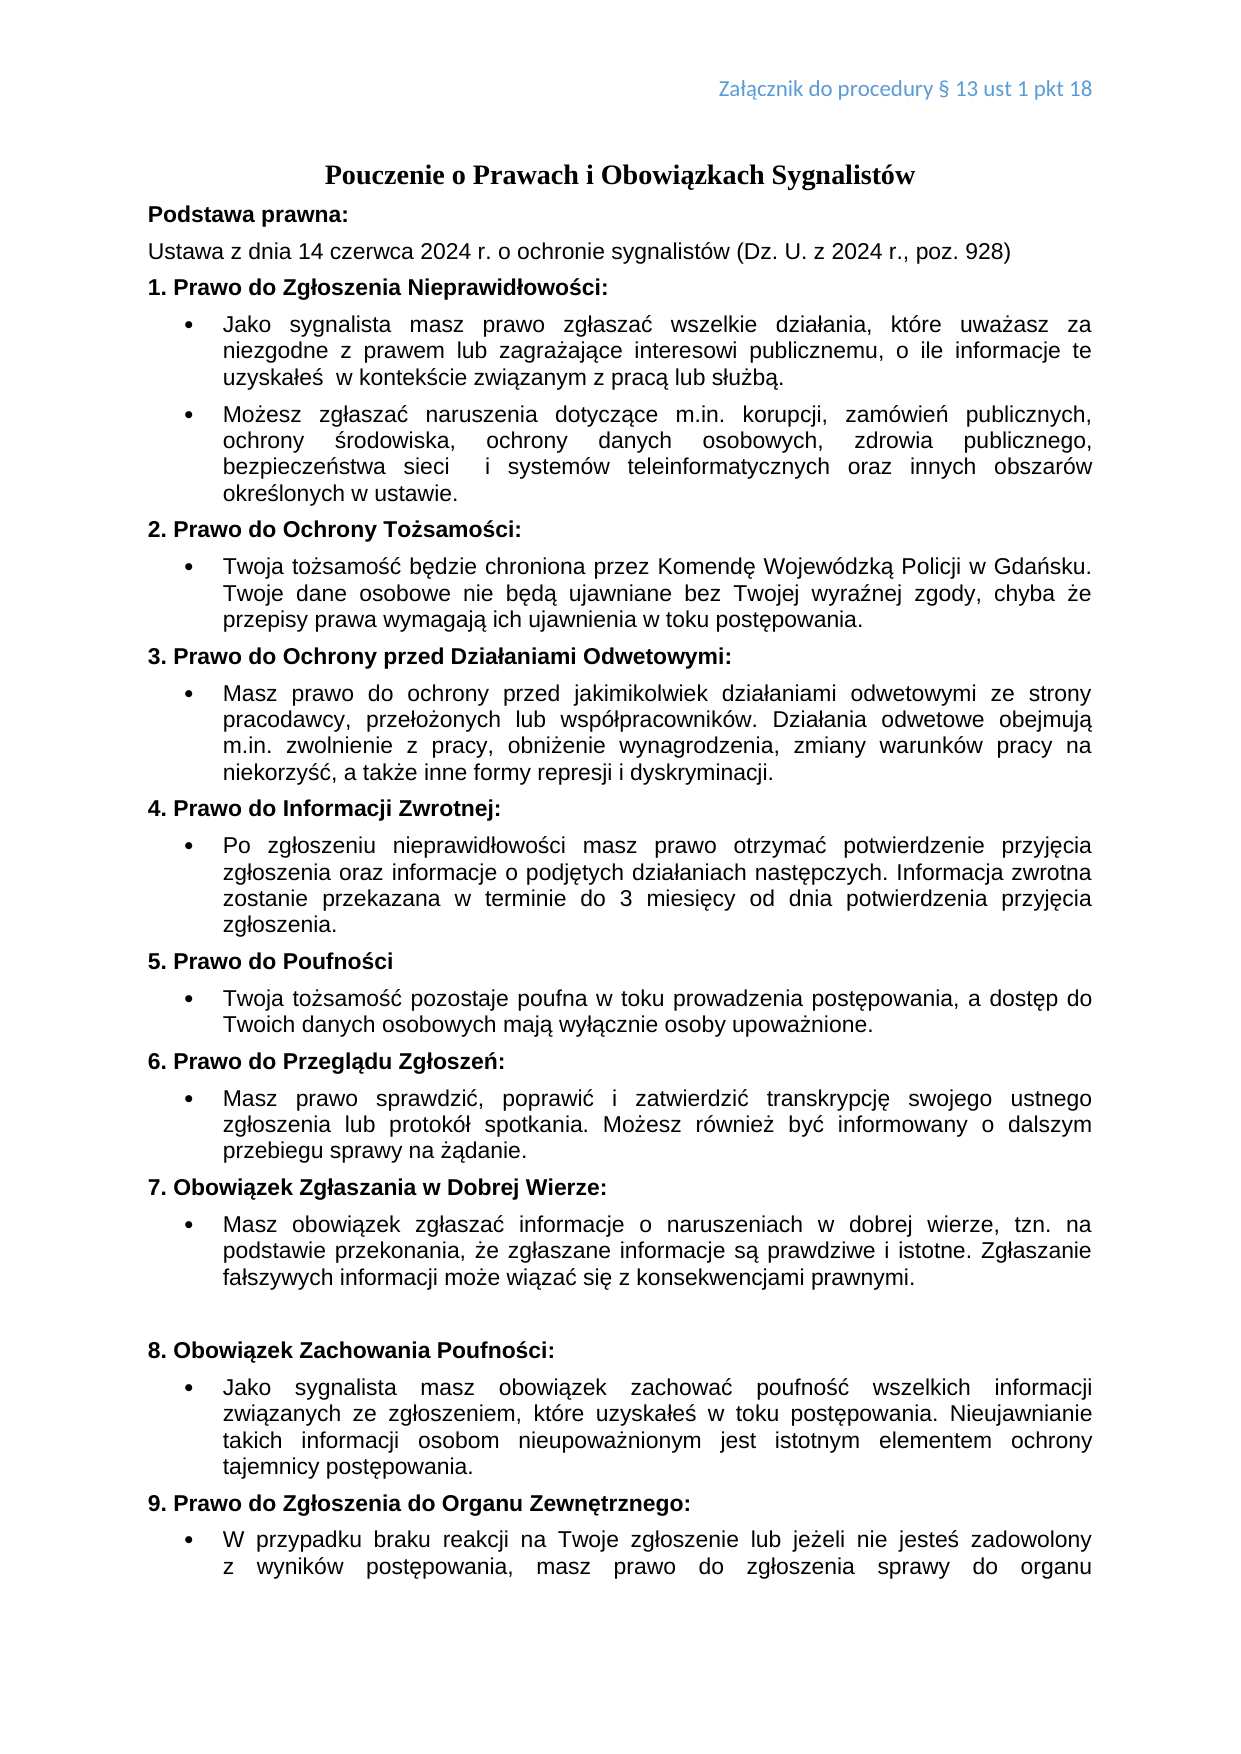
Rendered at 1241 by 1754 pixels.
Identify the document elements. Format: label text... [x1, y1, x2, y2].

text 9. Prawo do Zgłoszenia do Organu Zewnętrznego: [148, 1490, 1093, 1516]
text Podstawa prawna: [148, 201, 1093, 227]
list Po zgłoszeniu nieprawidłowości masz prawo otrzymać potwierdzenie przyjęcia zgłoszenia oraz informacje o podjętych działaniach następczych. Informacja zwrotna zostanie przekazana w terminie do 3 miesięcy od dnia potwierdzenia przyjęcia zgłoszenia. [185, 832, 1093, 937]
text 3. Prawo do Ochrony przed Działaniami Odwetowymi: [148, 643, 1093, 669]
text Ustawa z dnia 14 czerwca 2024 r. o ochronie sygnalistów (Dz. U. z 2024 r., poz. 928) [148, 238, 1093, 264]
subtitle Pouczenie o Prawach i Obowiązkach Sygnalistów [148, 158, 1093, 190]
list Możesz zgłaszać naruszenia dotyczące m.in. korupcji, zamówień publicznych, ochrony środowiska, ochrony danych osobowych, zdrowia publicznego, bezpieczeństwa sieci i systemów teleinformatycznych oraz innych obszarów określonych w ustawie. [185, 401, 1093, 506]
text 7. Obowiązek Zgłaszania w Dobrej Wierze: [148, 1174, 1093, 1200]
text 2. Prawo do Ochrony Tożsamości: [148, 516, 1093, 543]
text 5. Prawo do Poufności [148, 948, 1093, 974]
text 8. Obowiązek Zachowania Poufności: [148, 1337, 1093, 1363]
text 4. Prawo do Informacji Zwrotnej: [148, 795, 1093, 822]
list Masz obowiązek zgłaszać informacje o naruszeniach w dobrej wierze, tzn. na podstawie przekonania, że zgłaszane informacje są prawdziwe i istotne. Zgłaszanie fałszywych informacji może wiązać się z konsekwencjami prawnymi. [185, 1211, 1093, 1290]
list Masz prawo sprawdzić, poprawić i zatwierdzić transkrypcję swojego ustnego zgłoszenia lub protokół spotkania. Możesz również być informowany o dalszym przebiegu sprawy na żądanie. [185, 1084, 1093, 1164]
list Masz prawo do ochrony przed jakimikolwiek działaniami odwetowymi ze strony pracodawcy, przełożonych lub współpracowników. Działania odwetowe obejmują m.in. zwolnienie z pracy, obniżenie wynagrodzenia, zmiany warunków pracy na niekorzyść, a także inne formy represji i dyskryminacji. [185, 679, 1093, 785]
list Jako sygnalista masz prawo zgłaszać wszelkie działania, które uważasz za niezgodne z prawem lub zagrażające interesowi publicznemu, o ile informacje te uzyskałeś w kontekście związanym z pracą lub służbą. [185, 311, 1093, 390]
list Twoja tożsamość będzie chroniona przez Komendę Wojewódzką Policji w Gdańsku. Twoje dane osobowe nie będą ujawniane bez Twojej wyraźnej zgody, chyba że przepisy prawa wymagają ich ujawnienia w toku postępowania. [185, 553, 1093, 632]
text 1. Prawo do Zgłoszenia Nieprawidłowości: [148, 274, 1093, 301]
list Jako sygnalista masz obowiązek zachować poufność wszelkich informacji związanych ze zgłoszeniem, które uzyskałeś w toku postępowania. Nieujawnianie takich informacji osobom nieupoważnionym jest istotnym elementem ochrony tajemnicy postępowania. [185, 1374, 1093, 1479]
list Twoja tożsamość pozostaje poufna w toku prowadzenia postępowania, a dostęp do Twoich danych osobowych mają wyłącznie osoby upoważnione. [185, 985, 1093, 1037]
list W przypadku braku reakcji na Twoje zgłoszenie lub jeżeli nie jesteś zadowolony z wyników postępowania, masz prawo do zgłoszenia sprawy do organu [185, 1526, 1093, 1579]
text 6. Prawo do Przeglądu Zgłoszeń: [148, 1048, 1093, 1074]
